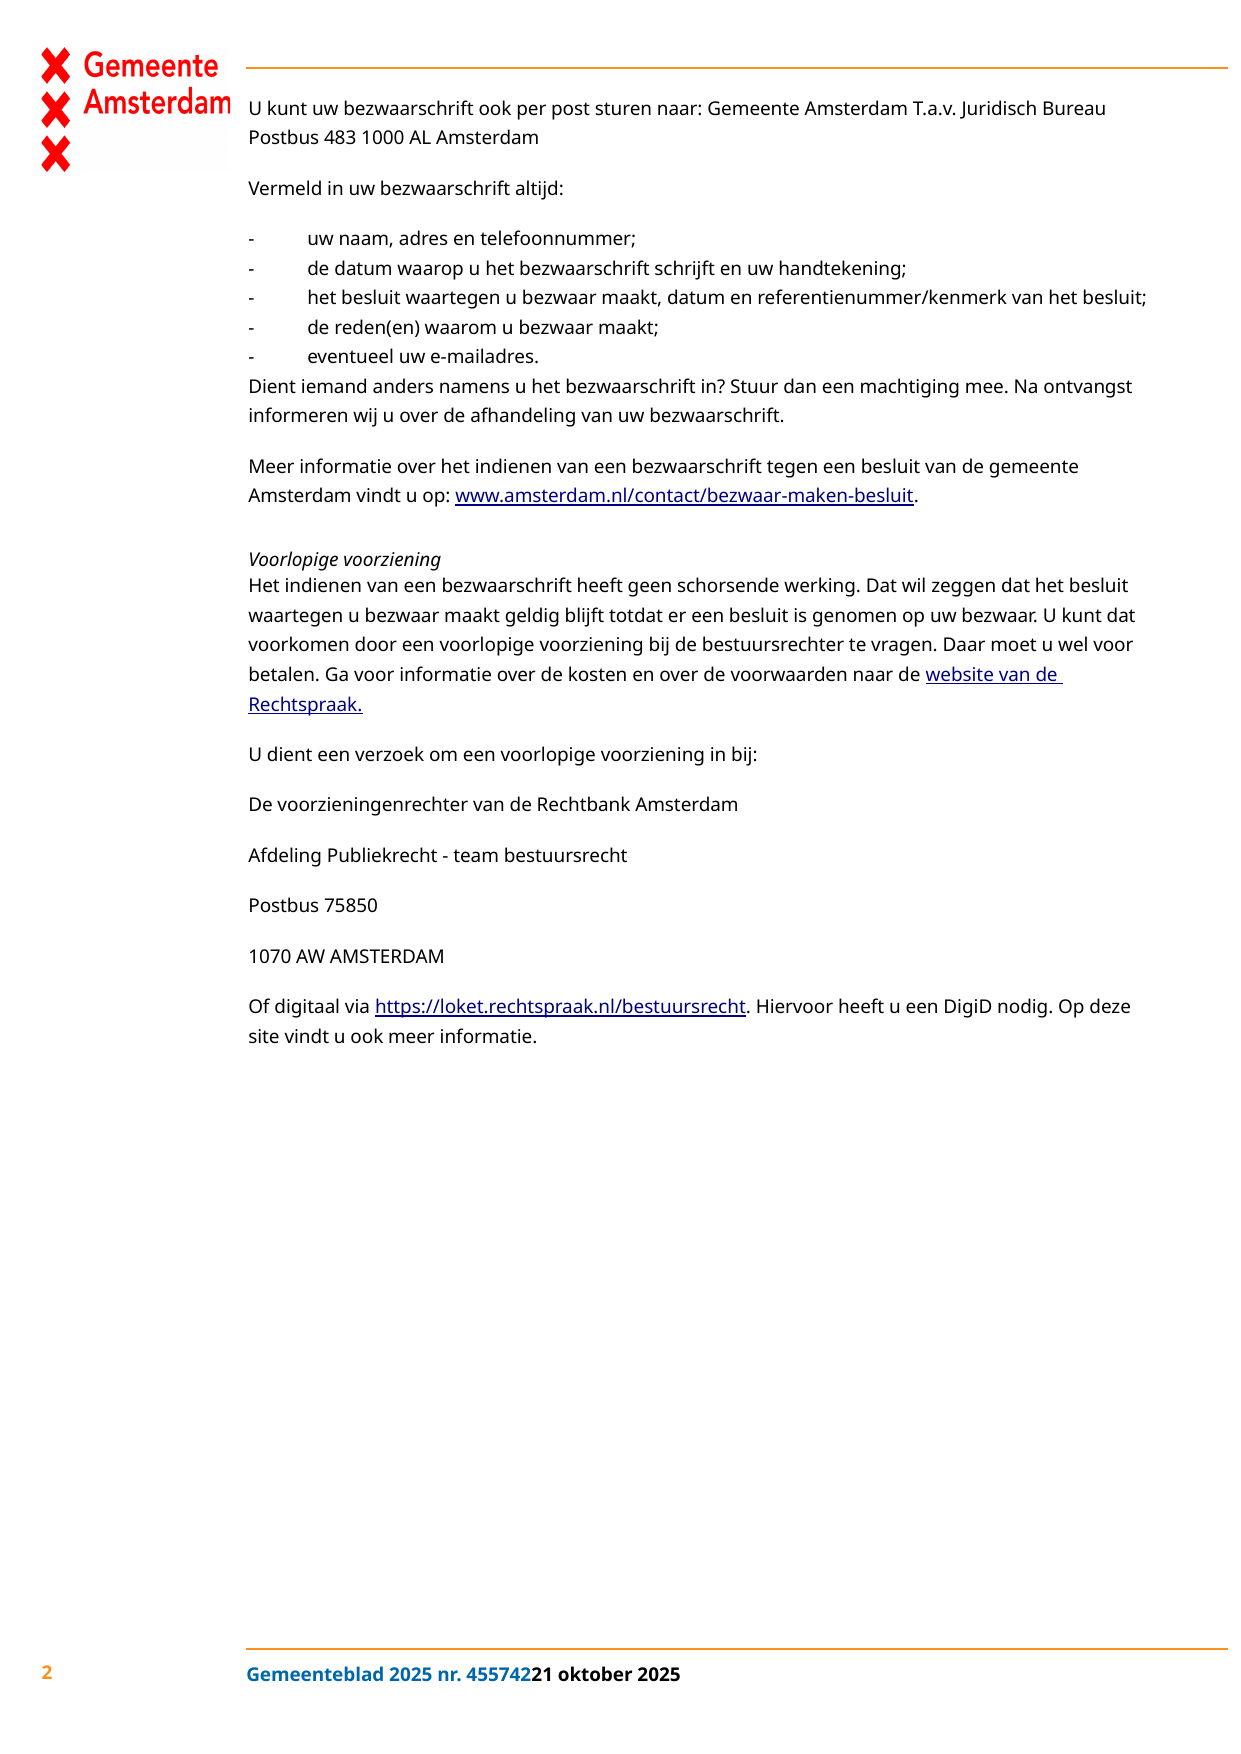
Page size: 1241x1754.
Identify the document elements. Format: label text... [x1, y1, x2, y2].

text Voorlopige voorziening [248, 547, 1152, 572]
list de reden(en) waarom u bezwaar maakt; [248, 314, 1152, 340]
text Postbus 75850 [248, 892, 1152, 918]
text Dient iemand anders namens u het bezwaarschrift in? Stuur dan een machtiging mee. Na ontvangst informeren wij u over de afhandeling van uw bezwaarschrift. [248, 373, 1152, 428]
text U kunt uw bezwaarschrift ook per post sturen naar: Gemeente Amsterdam T.a.v. Juridisch Bureau Postbus 483 1000 AL Amsterdam [248, 95, 1152, 150]
text Meer informatie over het indienen van een bezwaarschrift tegen een besluit van de gemeente Amsterdam vindt u op: www.amsterdam.nl/contact/bezwaar-maken-besluit. [248, 453, 1152, 508]
list het besluit waartegen u bezwaar maakt, datum en referentienummer/kenmerk van het besluit; [248, 284, 1152, 310]
text De voorzieningenrechter van de Rechtbank Amsterdam [248, 792, 1152, 817]
text U dient een verzoek om een voorlopige voorziening in bij: [248, 741, 1152, 767]
text Het indienen van een bezwaarschrift heeft geen schorsende werking. Dat wil zeggen dat het besluit waartegen u bezwaar maakt geldig blijft totdat er een besluit is genomen op uw bezwaar. U kunt dat voorkomen door een voorlopige voorziening bij de bestuursrechter te vragen. Daar moet u wel voor betalen. Ga voor informatie over de kosten en over de voorwaarden naar de website van de Rechtspraak. [248, 572, 1152, 716]
text 1070 AW AMSTERDAM [248, 943, 1152, 968]
list de datum waarop u het bezwaarschrift schrijft en uw handtekening; [248, 255, 1152, 281]
text Of digitaal via https://loket.rechtspraak.nl/bestuursrecht. Hiervoor heeft u een DigiD nodig. Op deze site vindt u ook meer informatie. [248, 993, 1152, 1048]
text Afdeling Publiekrecht - team bestuursrecht [248, 842, 1152, 868]
picture [41, 47, 231, 172]
list uw naam, adres en telefoonnummer; [248, 225, 1152, 251]
list eventueel uw e-mailadres. [248, 343, 1152, 369]
text Vermeld in uw bezwaarschrift altijd: [248, 175, 1152, 201]
